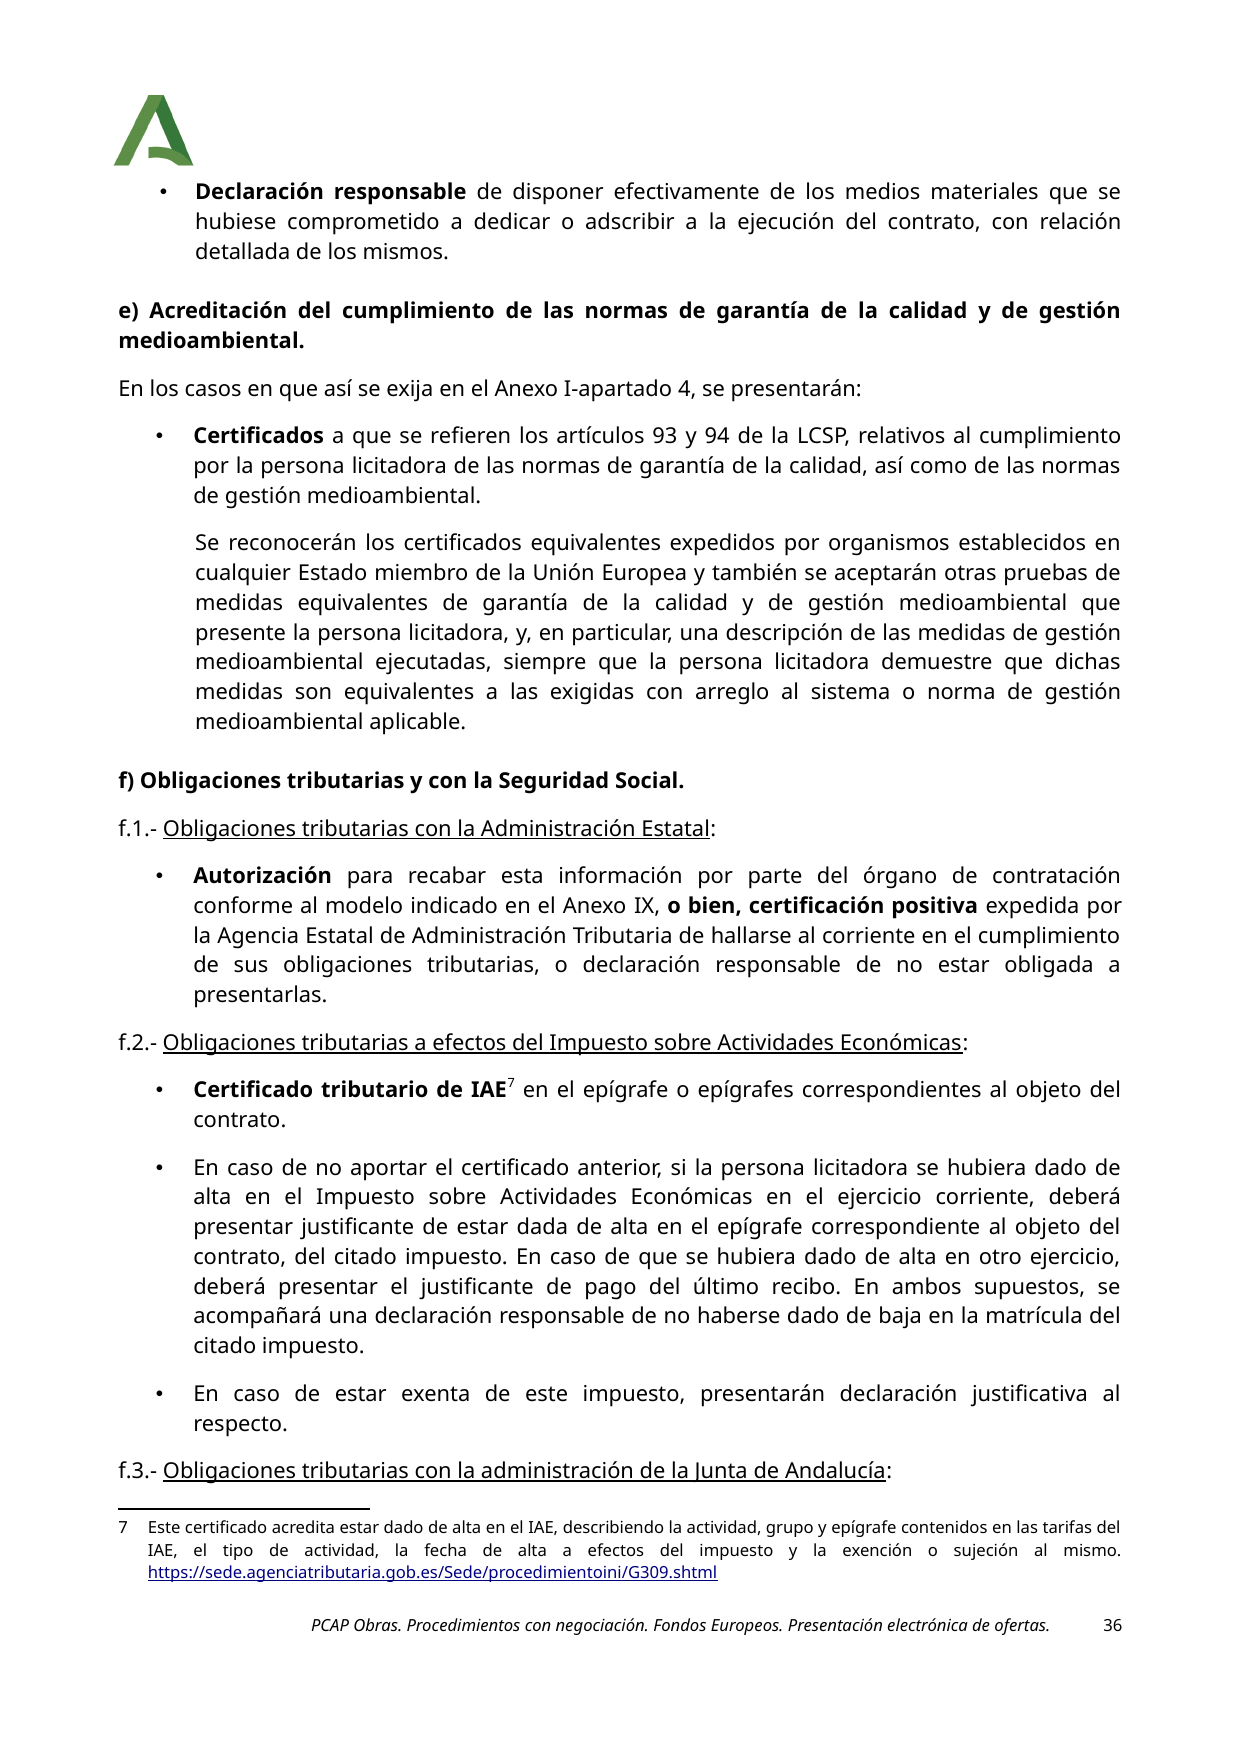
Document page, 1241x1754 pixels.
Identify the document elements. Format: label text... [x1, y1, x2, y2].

list Declaración responsable de disponer efectivamente de los medios materiales que se hubiese comprometido a dedicar o adscribir a la ejecución del contrato, con relación detallada de los mismos. [159, 176, 1122, 266]
list Certificados a que se refieren los artículos 93 y 94 de la LCSP, relativos al cumplimiento por la persona licitadora de las normas de garantía de la calidad, así como de las normas de gestión medioambiental. [156, 420, 1122, 509]
text e) Acreditación del cumplimiento de las normas de garantía de la calidad y de gestión medioambiental. [118, 295, 1122, 355]
picture [109, 90, 198, 170]
text En los casos en que así se exija en el Anexo I-apartado 4, se presentarán: [118, 372, 1122, 402]
text f.2.- Obligaciones tributarias a efectos del Impuesto sobre Actividades Económicas: [118, 1027, 1122, 1057]
text f) Obligaciones tributarias y con la Seguridad Social. [118, 765, 1122, 795]
text f.1.- Obligaciones tributarias con la Administración Estatal: [118, 813, 1122, 842]
list En caso de no aportar el certificado anterior, si la persona licitadora se hubiera dado de alta en el Impuesto sobre Actividades Económicas en el ejercicio corriente, deberá presentar justificante de estar dada de alta en el epígrafe correspondiente al objeto del contrato, del citado impuesto. En caso de que se hubiera dado de alta en otro ejercicio, deberá presentar el justificante de pago del último recibo. En ambos supuestos, se acompañará una declaración responsable de no haberse dado de baja en la matrícula del citado impuesto. [156, 1152, 1122, 1360]
list En caso de estar exenta de este impuesto, presentarán declaración justificativa al respecto. [156, 1378, 1122, 1437]
list Autorización para recabar esta información por parte del órgano de contratación conforme al modelo indicado en el Anexo IX, o bien, certificación positiva expedida por la Agencia Estatal de Administración Tributaria de hallarse al corriente en el cumplimiento de sus obligaciones tributarias, o declaración responsable de no estar obligada a presentarlas. [156, 860, 1122, 1009]
list Certificado tributario de IAE en el epígrafe o epígrafes correspondientes al objeto del contrato. [156, 1074, 1122, 1134]
text f.3.- Obligaciones tributarias con la administración de la Junta de Andalucía: [118, 1455, 1122, 1485]
list Este certificado acredita estar dado de alta en el IAE, describiendo la actividad, grupo y epígrafe contenidos en las tarifas del IAE, el tipo de actividad, la fecha de alta a efectos del impuesto y la exención o sujeción al mismo. https://sede.agenciatributaria.gob.es/Sede/procedimientoini/G309.shtml [118, 1516, 1122, 1584]
text Se reconocerán los certificados equivalentes expedidos por organismos establecidos en cualquier Estado miembro de la Unión Europea y también se aceptarán otras pruebas de medidas equivalentes de garantía de la calidad y de gestión medioambiental que presente la persona licitadora, y, en particular, una descripción de las medidas de gestión medioambiental ejecutadas, siempre que la persona licitadora demuestre que dichas medidas son equivalentes a las exigidas con arreglo al sistema o norma de gestión medioambiental aplicable. [195, 527, 1122, 736]
